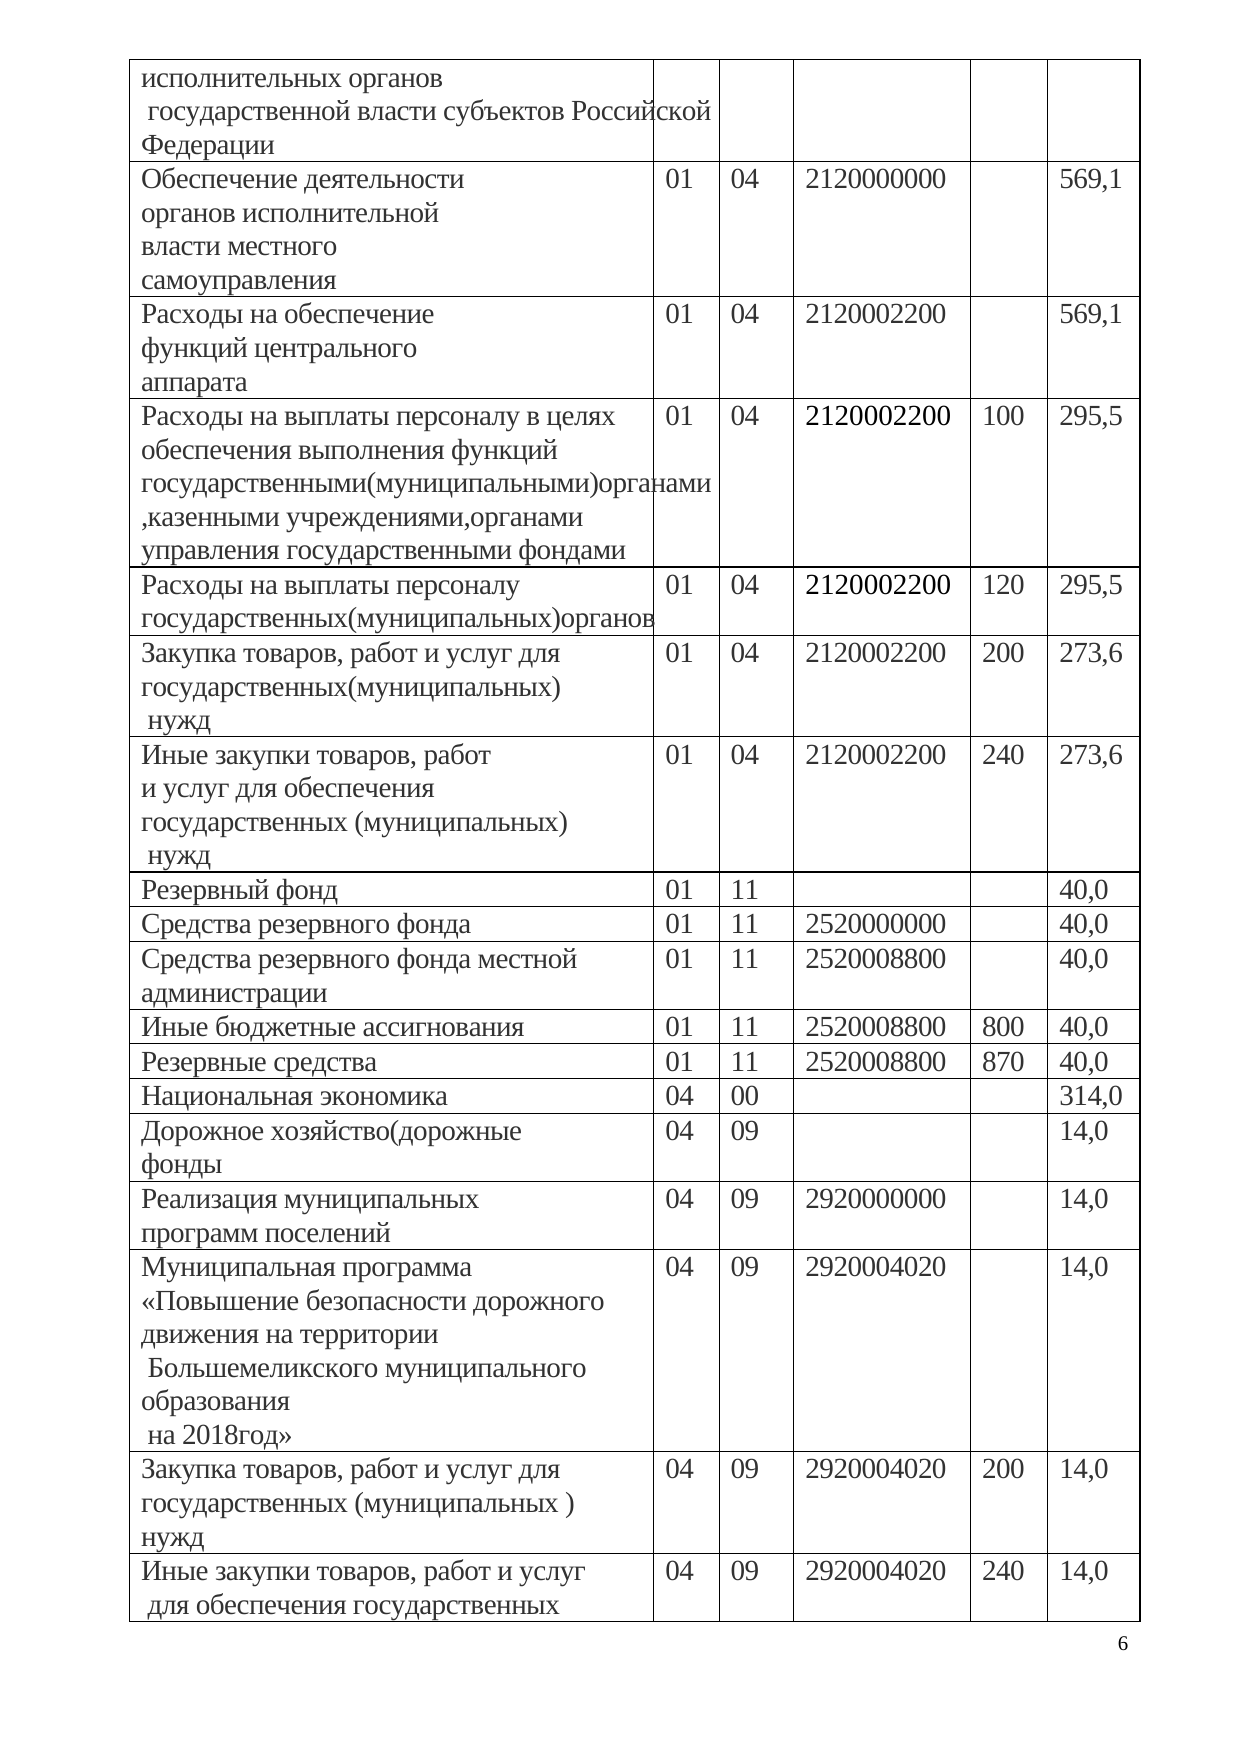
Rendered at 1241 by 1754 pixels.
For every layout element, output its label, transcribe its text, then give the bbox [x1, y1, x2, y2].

table_cell 2120002200 [794, 568, 970, 634]
table_cell [971, 942, 1047, 1009]
table_cell 40,0 [1048, 1010, 1139, 1043]
table_cell 14,0 [1048, 1182, 1139, 1249]
table_cell 11 [720, 907, 793, 941]
table_cell 01 [654, 60, 719, 161]
table_cell 14,0 [1048, 1114, 1139, 1181]
table_cell 04 [654, 1079, 719, 1112]
table_cell 04 [720, 636, 793, 736]
table_cell 04 [720, 162, 793, 296]
table_cell [971, 1182, 1047, 1249]
table_cell 800 [971, 1010, 1047, 1043]
table_cell Расходы на обеспечение функций центрального аппарата [130, 297, 653, 398]
table_cell 11 [720, 1044, 793, 1078]
table_cell 2120002200 [794, 737, 970, 871]
table_cell 2120002200 [794, 636, 970, 736]
table_cell 314,0 [1048, 1079, 1139, 1112]
table_cell 01 [654, 907, 719, 941]
table_cell Национальная экономика [130, 1079, 653, 1112]
table_cell 2520008800 [794, 1044, 970, 1078]
table_cell Средства резервного фонда [130, 907, 653, 941]
table_cell 100 [971, 399, 1047, 566]
table_cell 01 [654, 942, 719, 1009]
table_cell [1048, 60, 1139, 161]
table_cell 09 [720, 1250, 793, 1451]
table_cell 09 [720, 1182, 793, 1249]
table_cell [971, 873, 1047, 906]
table_cell 04 [720, 399, 793, 566]
table_cell Иные закупки товаров, работ и услуг для обеспечения государственных [130, 1554, 653, 1621]
table_cell Муниципальная программа «Повышение безопасности дорожного движения на территории Большемеликского муниципального образования на 2018год» [130, 1250, 653, 1451]
table_cell 2120002200 [794, 399, 970, 566]
table_cell 40,0 [1048, 873, 1139, 906]
table_cell Иные бюджетные ассигнования [130, 1010, 653, 1043]
table_cell 200 [971, 636, 1047, 736]
table_cell 09 [720, 1554, 793, 1621]
table_cell 40,0 [1048, 1044, 1139, 1078]
table_cell 2520000000 [794, 907, 970, 941]
table_cell 120 [971, 568, 1047, 634]
table_cell Средства резервного фонда местной администрации [130, 942, 653, 1009]
table_cell 00 [720, 1079, 793, 1112]
table_cell 09 [720, 1452, 793, 1553]
table_cell [794, 1114, 970, 1181]
table_cell 295,5 [1048, 568, 1139, 634]
table_cell Обеспечение деятельности органов исполнительной власти местного самоуправления [130, 162, 653, 296]
table_cell 01 [654, 297, 719, 398]
table_cell 04 [654, 1250, 719, 1451]
table_cell 240 [971, 1554, 1047, 1621]
table_cell [971, 1114, 1047, 1181]
table_cell 14,0 [1048, 1554, 1139, 1621]
table_cell 01 [654, 399, 719, 566]
table_cell 40,0 [1048, 942, 1139, 1009]
table_cell 569,1 [1048, 162, 1139, 296]
table_cell 2120002200 [794, 297, 970, 398]
table_cell Закупка товаров, работ и услуг для государственных(муниципальных) нужд [130, 636, 653, 736]
table_cell 273,6 [1048, 636, 1139, 736]
table_cell 295,5 [1048, 399, 1139, 566]
table_cell [971, 162, 1047, 296]
table_cell [971, 907, 1047, 941]
table_cell [971, 1079, 1047, 1112]
table_cell 11 [720, 1010, 793, 1043]
table_cell 2520008800 [794, 1010, 970, 1043]
table_cell [971, 1250, 1047, 1451]
table_cell 870 [971, 1044, 1047, 1078]
table_cell Реализация муниципальных программ поселений [130, 1182, 653, 1249]
table_cell 04 [654, 1182, 719, 1249]
table_cell 273,6 [1048, 737, 1139, 871]
table_cell Расходы на выплаты персоналу в целях обеспечения выполнения функций государственными(муниципальными)органами ,казенными учреждениями,органами управления государственными фондами [130, 399, 653, 566]
table_cell [971, 60, 1047, 161]
table_cell 04 [720, 568, 793, 634]
table_cell 2120000000 [794, 162, 970, 296]
table_cell [794, 1079, 970, 1112]
table_cell 04 [654, 1114, 719, 1181]
table_cell 04 [720, 297, 793, 398]
table_cell Резервный фонд [130, 873, 653, 906]
table_cell 01 [654, 1010, 719, 1043]
table_cell 2920000000 [794, 1182, 970, 1249]
table_cell 240 [971, 737, 1047, 871]
table_cell 40,0 [1048, 907, 1139, 941]
table_cell 04 [654, 1452, 719, 1553]
table_cell 01 [654, 162, 719, 296]
table_cell 200 [971, 1452, 1047, 1553]
table_cell [971, 297, 1047, 398]
table_cell 569,1 [1048, 297, 1139, 398]
table_cell 01 [654, 636, 719, 736]
table_cell 04 [720, 737, 793, 871]
table_cell [720, 60, 793, 161]
table_cell 2920004020 [794, 1250, 970, 1451]
table_cell 14,0 [1048, 1452, 1139, 1553]
table_cell 01 [654, 568, 719, 634]
table_cell 01 [654, 873, 719, 906]
table_cell 04 [654, 1554, 719, 1621]
table_cell 01 [654, 737, 719, 871]
table_cell 11 [720, 942, 793, 1009]
table_cell [794, 60, 970, 161]
table_cell Функционирование Правительства Российской Федерации, высших исполнительных органов государственной власти субъектов Российской Федерации [130, 60, 653, 161]
table_cell 01 [654, 1044, 719, 1078]
table_cell Дорожное хозяйство(дорожные фонды [130, 1114, 653, 1181]
table_cell 2920004020 [794, 1554, 970, 1621]
table_cell Закупка товаров, работ и услуг для государственных (муниципальных ) нужд [130, 1452, 653, 1553]
table_cell Расходы на выплаты персоналу государственных(муниципальных)органов [130, 568, 653, 634]
table_cell 14,0 [1048, 1250, 1139, 1451]
table_cell [794, 873, 970, 906]
table_cell 11 [720, 873, 793, 906]
table_cell 2520008800 [794, 942, 970, 1009]
table_cell 2920004020 [794, 1452, 970, 1553]
table_cell Иные закупки товаров, работ и услуг для обеспечения государственных (муниципальных) нужд [130, 737, 653, 871]
table_cell 09 [720, 1114, 793, 1181]
table_cell Резервные средства [130, 1044, 653, 1078]
